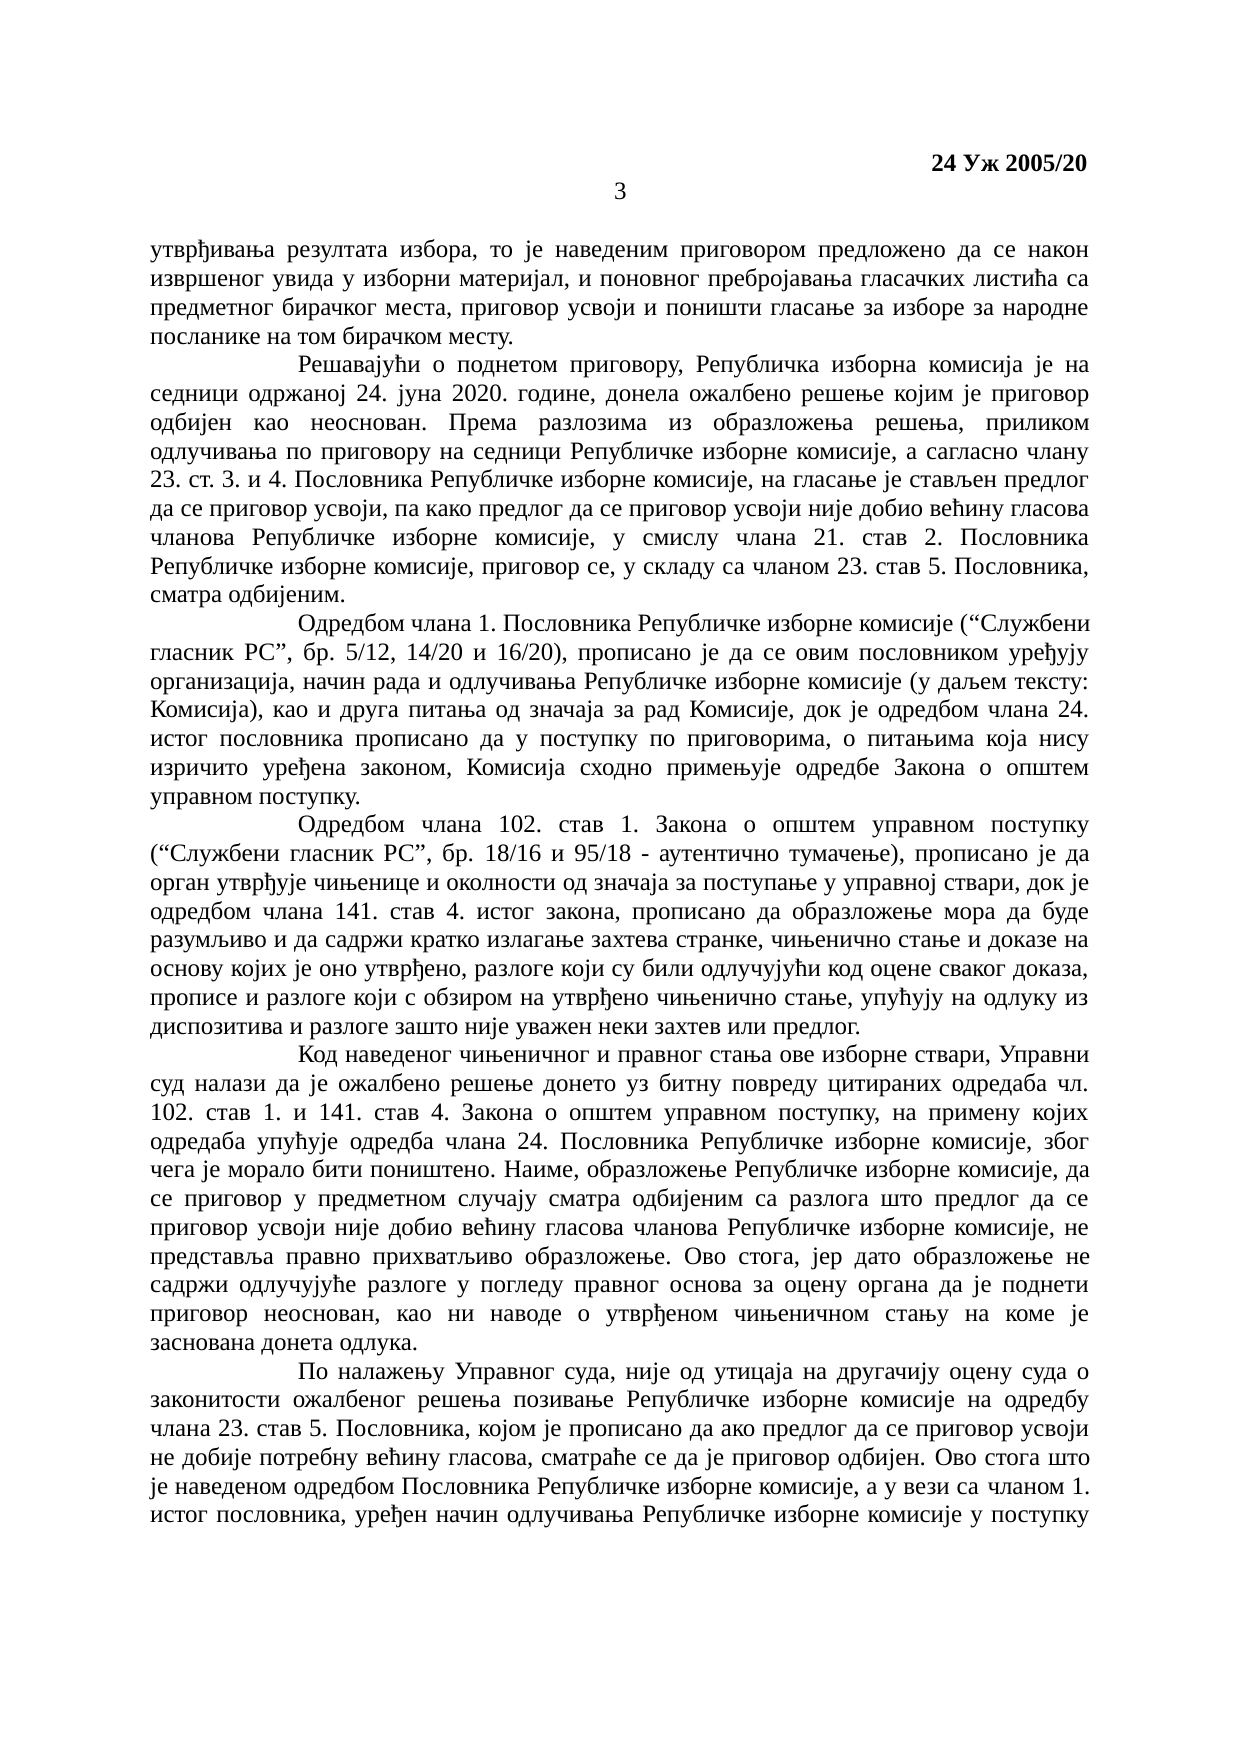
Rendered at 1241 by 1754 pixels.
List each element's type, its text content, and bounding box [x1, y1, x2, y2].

text утврђивања резултата избора, то је наведеним приговором предложено да се након извршеног увида у изборни материјал, и поновног пребројавања гласачких листића са предметног бирачког места, приговор усвоји и поништи гласање за изборе за народне посланике на том бирачком месту. [150, 234, 1090, 349]
text Одредбом члана 102. став 1. Закона о општем управном поступку (“Службени гласник РС”, бр. 18/16 и 95/18 - аутентично тумачење), прописано је да орган утврђује чињенице и околности од значаја за поступање у управној ствари, док је одредбом члана 141. став 4. истог закона, прописано да образложење мора да буде разумљиво и да садржи кратко излагање захтева странке, чињенично стање и доказе на основу којих је оно утврђено, разлоге који су били одлучујући код оцене сваког доказа, прописе и разлоге који с обзиром на утврђено чињенично стање, упућују на одлуку из диспозитива и разлоге зашто није уважен неки захтев или предлог. [150, 809, 1090, 1039]
text Код наведеног чињеничног и правног стања ове изборне ствари, Управни суд налази да је ожалбено решење донето уз битну повреду цитираних одредаба чл. 102. став 1. и 141. став 4. Закона о општем управном поступку, на примену којих одредаба упућује одредба члана 24. Пословника Републичке изборне комисије, због чега је морало бити поништено. Наиме, образложење Републичке изборне комисије, да се приговор у предметном случају сматра одбијеним са разлога што предлог да се приговор усвоји није добио већину гласова чланова Републичке изборне комисије, не представља правно прихватљиво образложење. Ово стога, јер дато образложење не садржи одлучујуће разлоге у погледу правног основа за оцену органа да је поднети приговор неоснован, као ни наводе о утврђеном чињеничном стању на коме је заснована донета одлука. [150, 1039, 1090, 1356]
text По налажењу Управног суда, није од утицаја на другачију оцену суда о законитости ожалбеног решења позивање Републичке изборне комисије на одредбу члана 23. став 5. Пословника, којом је прописано да ако предлог да се приговор усвоји не добије потребну већину гласова, сматраће се да је приговор одбијен. Ово стога што је наведеном одредбом Пословника Републичке изборне комисије, а у вези са чланом 1. истог пословника, уређен начин одлучивања Републичке изборне комисије у поступку [150, 1356, 1090, 1528]
text Одредбом члана 1. Пословника Републичке изборне комисије (“Службени гласник РС”, бр. 5/12, 14/20 и 16/20), прописано је да се овим пословником уређују организација, начин рада и одлучивања Републичке изборне комисије (у даљем тексту: Комисија), као и друга питања од значаја за рад Комисије, док је одредбом члана 24. истог пословника прописано да у поступку по приговорима, о питањима која нису изричито уређена законом, Комисија сходно примењује одредбе Закона о општем управном поступку. [150, 608, 1090, 809]
text Решавајући о поднетом приговору, Републичка изборна комисија је на седници одржаној 24. јуна 2020. године, донела ожалбено решење којим је приговор одбијен као неоснован. Према разлозима из образложења решења, приликом одлучивања по приговору на седници Републичке изборне комисије, а сагласно члану 23. ст. 3. и 4. Пословника Републичке изборне комисије, на гласање је стављен предлог да се приговор усвоји, па како предлог да се приговор усвоји није добио већину гласова чланова Републичке изборне комисије, у смислу члана 21. став 2. Пословника Републичке изборне комисије, приговор се, у складу са чланом 23. став 5. Пословника, сматра одбијеним. [150, 349, 1090, 608]
